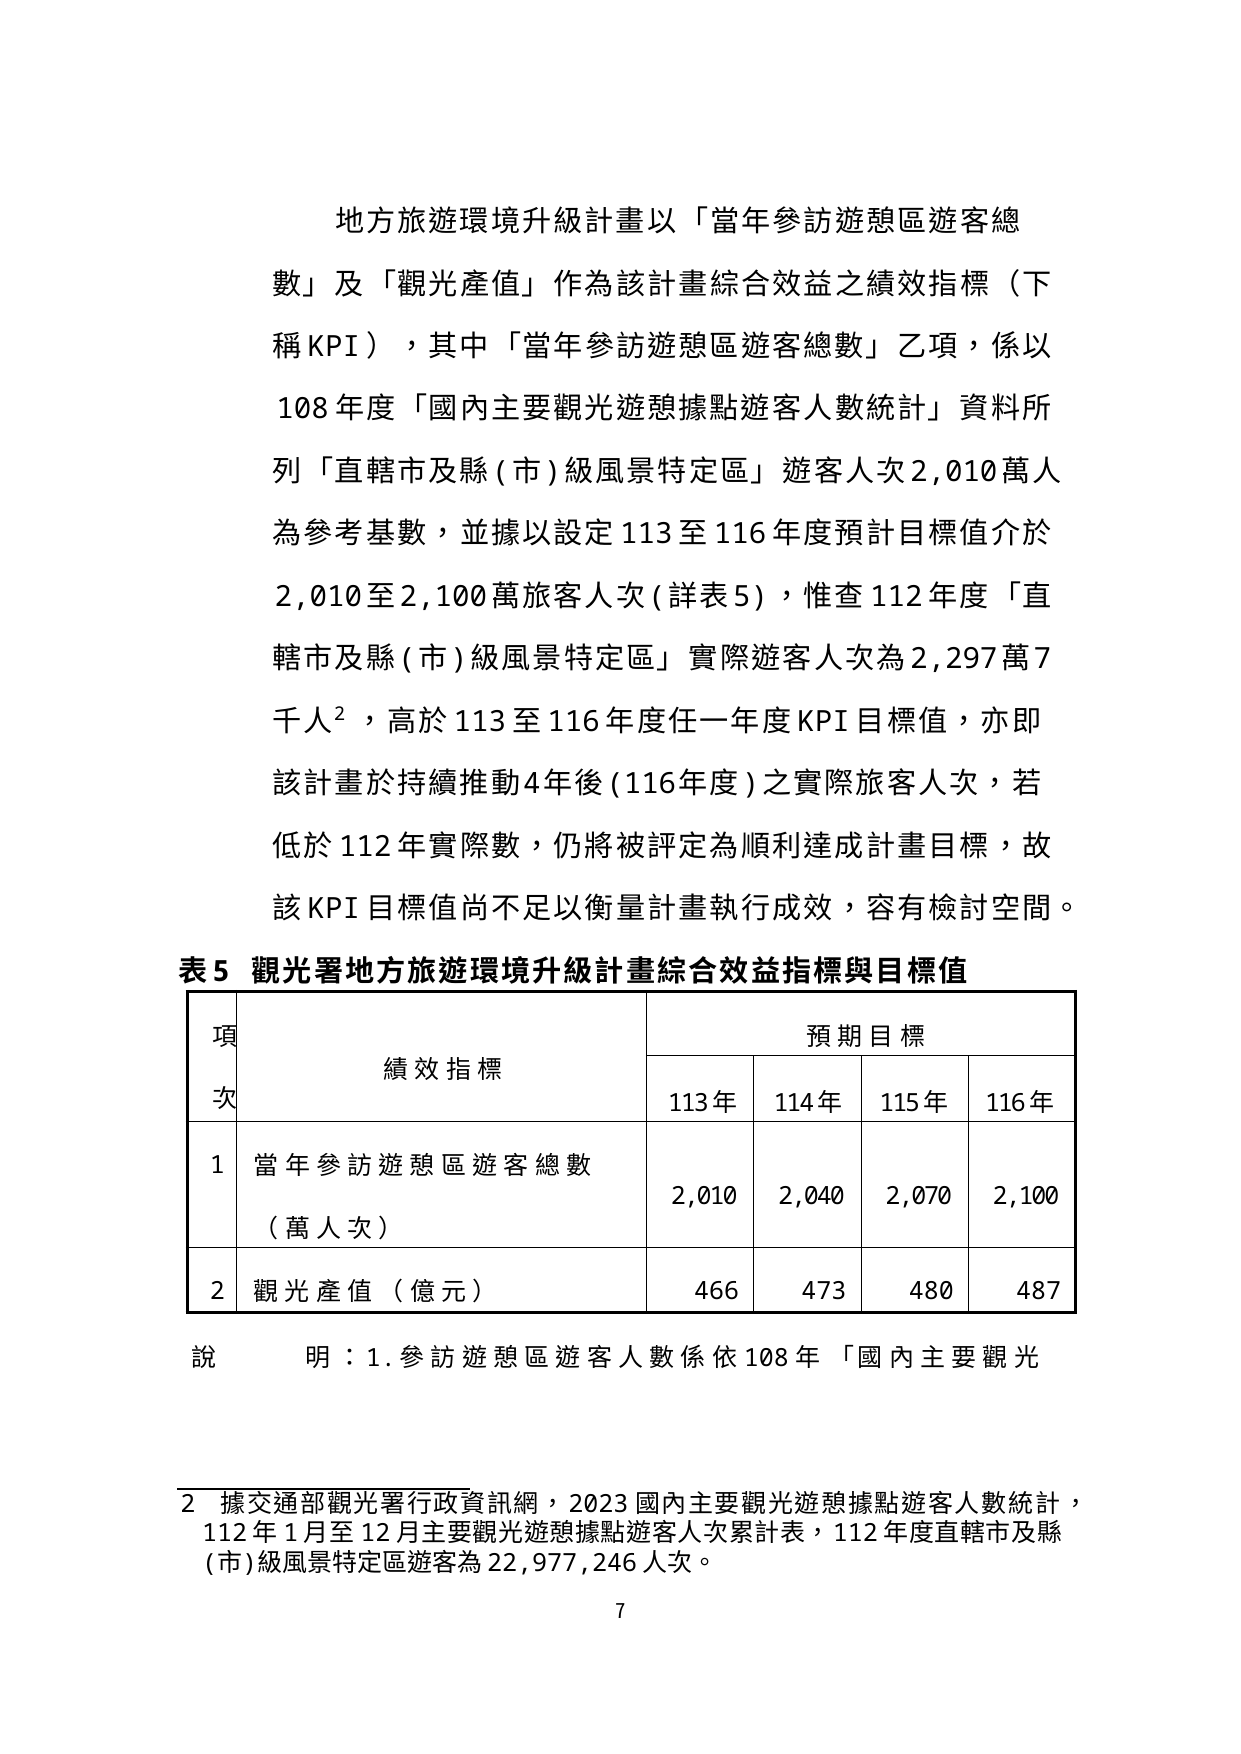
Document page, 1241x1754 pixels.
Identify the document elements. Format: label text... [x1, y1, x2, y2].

table_cell 487 [969, 1248, 1074, 1311]
table_cell 2,100 [969, 1122, 1074, 1247]
table_cell 1 [189, 1122, 236, 1247]
text 地方旅遊環境升級計畫以「當年參訪遊憩區遊客總數」及「觀光產值」作為該計畫綜合效益之績效指標（下稱KPI），其中「當年參訪遊憩區遊客總數」乙項，係以108年度「國內主要觀光遊憩據點遊客人數統計」資料所列「直轄市及縣(市)級風景特定區」遊客人次2,010萬人為參考基數，並據以設定113至116年度預計目標值介於2,010至2,100萬旅客人次(詳表5)，惟查112年度「直轄市及縣(市)級風景特定區」實際遊客人次為2,297萬7千人，高於113至116年度任一年度KPI目標值，亦即該計畫於持續推動4年後(116年度)之實際旅客人次，若低於112年實際數，仍將被評定為順利達成計畫目標，故該KPI目標值尚不足以衡量計畫執行成效，容有檢討空間。 [266, 177, 1063, 927]
table_cell 2,040 [754, 1122, 861, 1247]
text 表5 觀光署地方旅遊環境升級計畫綜合效益指標與目標值 [177, 927, 1063, 990]
table_cell 113年 [647, 1056, 753, 1121]
text 說 明：1.參訪遊憩區遊客人數係依108年「國內主要觀光 [178, 1314, 1063, 1376]
table_cell 114年 [754, 1056, 861, 1121]
table_cell 480 [862, 1248, 968, 1311]
table_cell 116年 [969, 1056, 1074, 1121]
table_header 績效指標 [237, 993, 646, 1121]
table_cell 2,070 [862, 1122, 968, 1247]
table_cell 473 [754, 1248, 861, 1311]
table_header 項次 [189, 993, 236, 1121]
table_cell 觀光產值（億元） [237, 1248, 646, 1311]
table_cell 115年 [862, 1056, 968, 1121]
table_cell 2 [189, 1248, 236, 1311]
table_cell 當年參訪遊憩區遊客總數（萬人次） [237, 1122, 646, 1247]
table_cell 2,010 [647, 1122, 753, 1247]
table_cell 466 [647, 1248, 753, 1311]
text 據交通部觀光署行政資訊網，2023國內主要觀光遊憩據點遊客人數統計，112年1月至12月主要觀光遊憩據點遊客人次累計表，112年度直轄市及縣(市)級風景特定區遊客為22,977,246人次。 [180, 1489, 1063, 1577]
table_header 預期目標 [647, 993, 1074, 1055]
